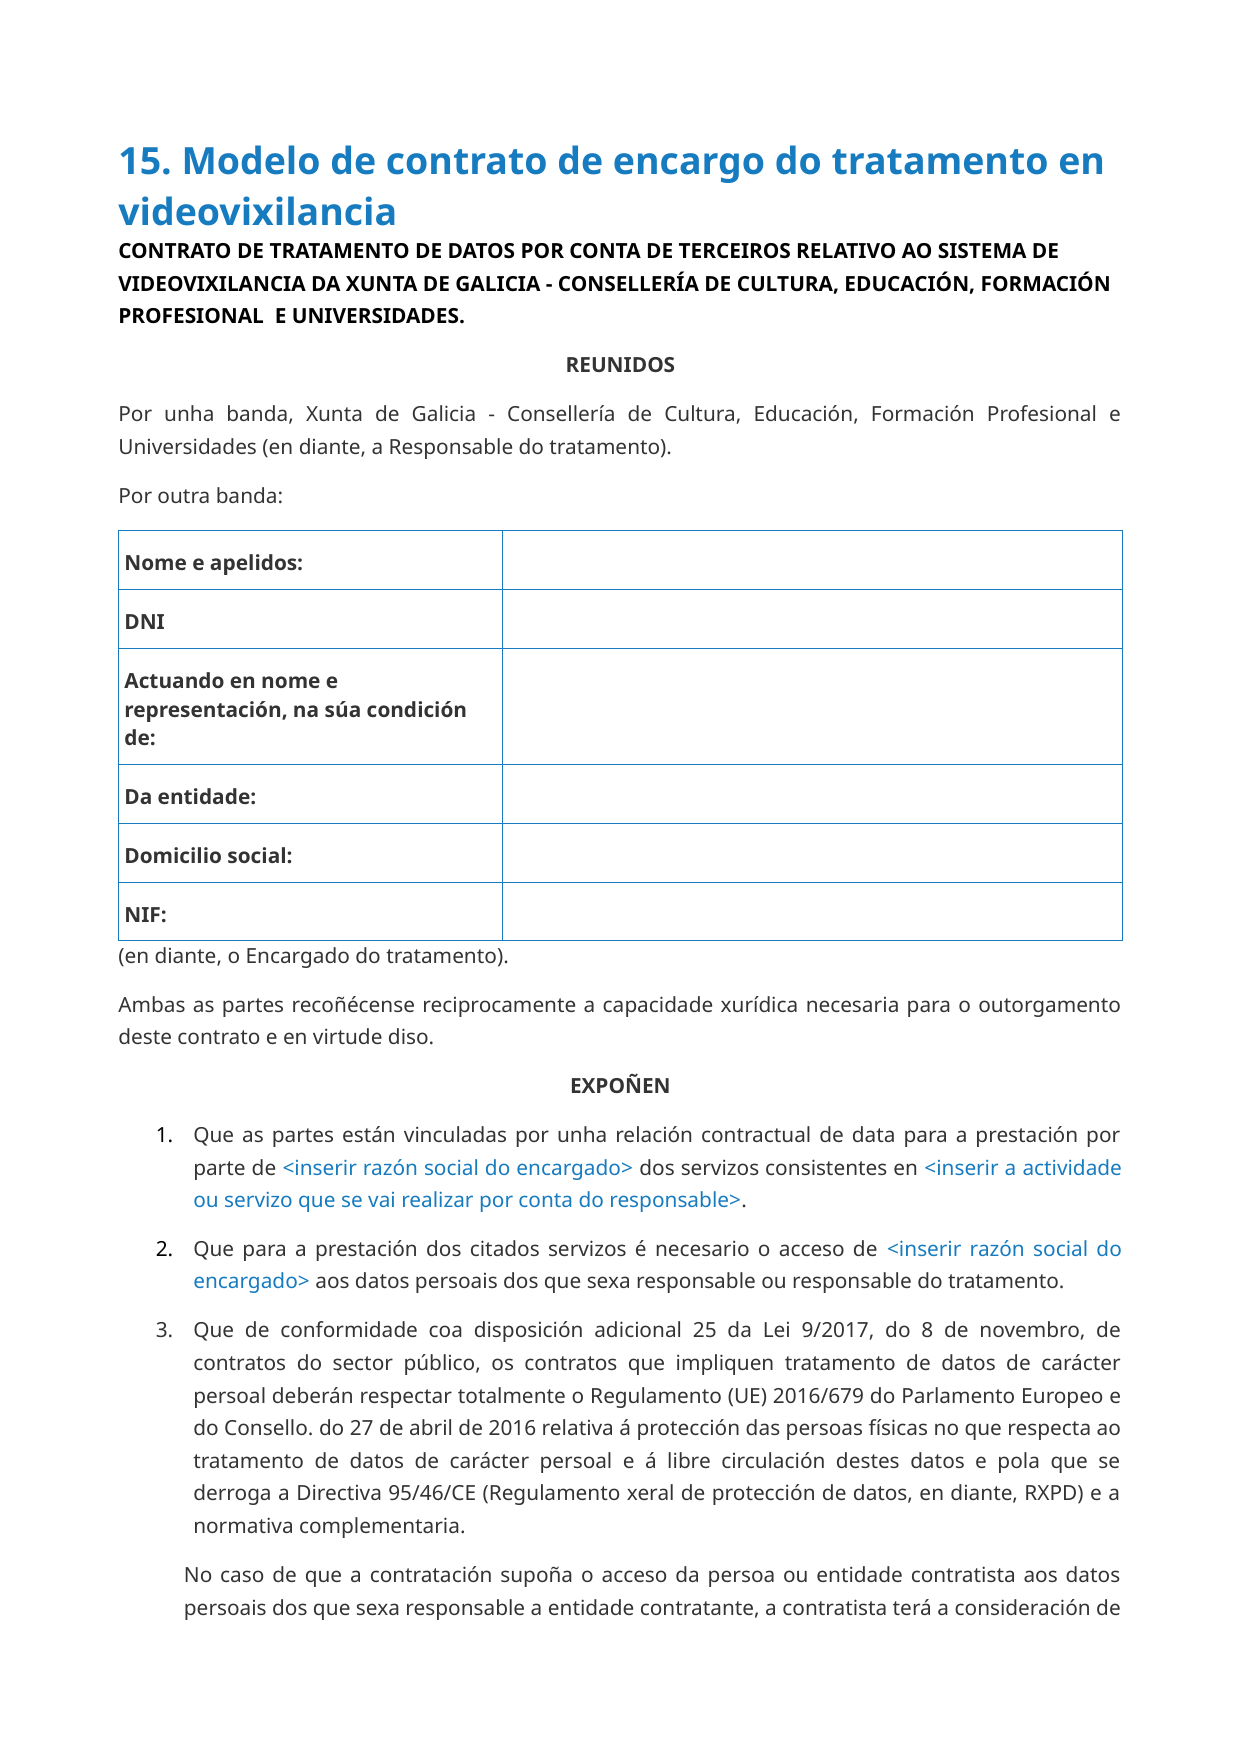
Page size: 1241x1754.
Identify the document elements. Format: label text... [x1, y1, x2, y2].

text Por unha banda, Xunta de Galicia - Consellería de Cultura, Educación, Formación Profesional e Universidades (en diante, a Responsable do tratamento). [118, 399, 1122, 460]
list Que as partes están vinculadas por unha relación contractual de data para a prestación por parte de <inserir razón social do encargado> dos servizos consistentes en <inserir a actividade ou servizo que se vai realizar por conta do responsable>. [156, 1120, 1122, 1214]
text EXPOÑEN [118, 1071, 1122, 1099]
list Que de conformidade coa disposición adicional 25 da Lei 9/2017, do 8 de novembro, de contratos do sector público, os contratos que impliquen tratamento de datos de carácter persoal deberán respectar totalmente o Regulamento (UE) 2016/679 do Parlamento Europeo e do Consello. do 27 de abril de 2016 relativa á protección das persoas físicas no que respecta ao tratamento de datos de carácter persoal e á libre circulación destes datos e pola que se derroga a Directiva 95/46/CE (Regulamento xeral de protección de datos, en diante, RXPD) e a normativa complementaria. [156, 1316, 1122, 1539]
table_header Nome e apelidos: [119, 531, 502, 589]
text No caso de que a contratación supoña o acceso da persoa ou entidade contratista aos datos persoais dos que sexa responsable a entidade contratante, a contratista terá a consideración de [184, 1560, 1122, 1621]
table_cell Actuando en nome e representación, na súa condición de: [119, 649, 502, 763]
table_cell Domicilio social: [119, 824, 502, 881]
list Que para a prestación dos citados servizos é necesario o acceso de <inserir razón social do encargado> aos datos persoais dos que sexa responsable ou responsable do tratamento. [156, 1234, 1122, 1295]
text REUNIDOS [118, 351, 1122, 379]
text Por outra banda: [118, 481, 1122, 509]
table_cell [503, 824, 1122, 881]
table_header [503, 531, 1122, 589]
table_cell [503, 883, 1122, 940]
table_cell [503, 590, 1122, 648]
table_cell NIF: [119, 883, 502, 940]
text (en diante, o Encargado do tratamento). [118, 941, 1122, 969]
text 15. Modelo de contrato de encargo do tratamento en videovixilancia [118, 134, 1122, 236]
table_cell [503, 649, 1122, 763]
table_cell [503, 765, 1122, 822]
text CONTRATO DE TRATAMENTO DE DATOS POR CONTA DE TERCEIROS RELATIVO AO SISTEMA DE VIDEOVIXILANCIA DA XUNTA DE GALICIA - CONSELLERÍA DE CULTURA, EDUCACIÓN, FORMACIÓN PROFESIONAL E UNIVERSIDADES. [118, 236, 1122, 330]
table_cell Da entidade: [119, 765, 502, 822]
text Ambas as partes recoñécense reciprocamente a capacidade xurídica necesaria para o outorgamento deste contrato e en virtude diso. [118, 990, 1122, 1051]
table_cell DNI [119, 590, 502, 648]
